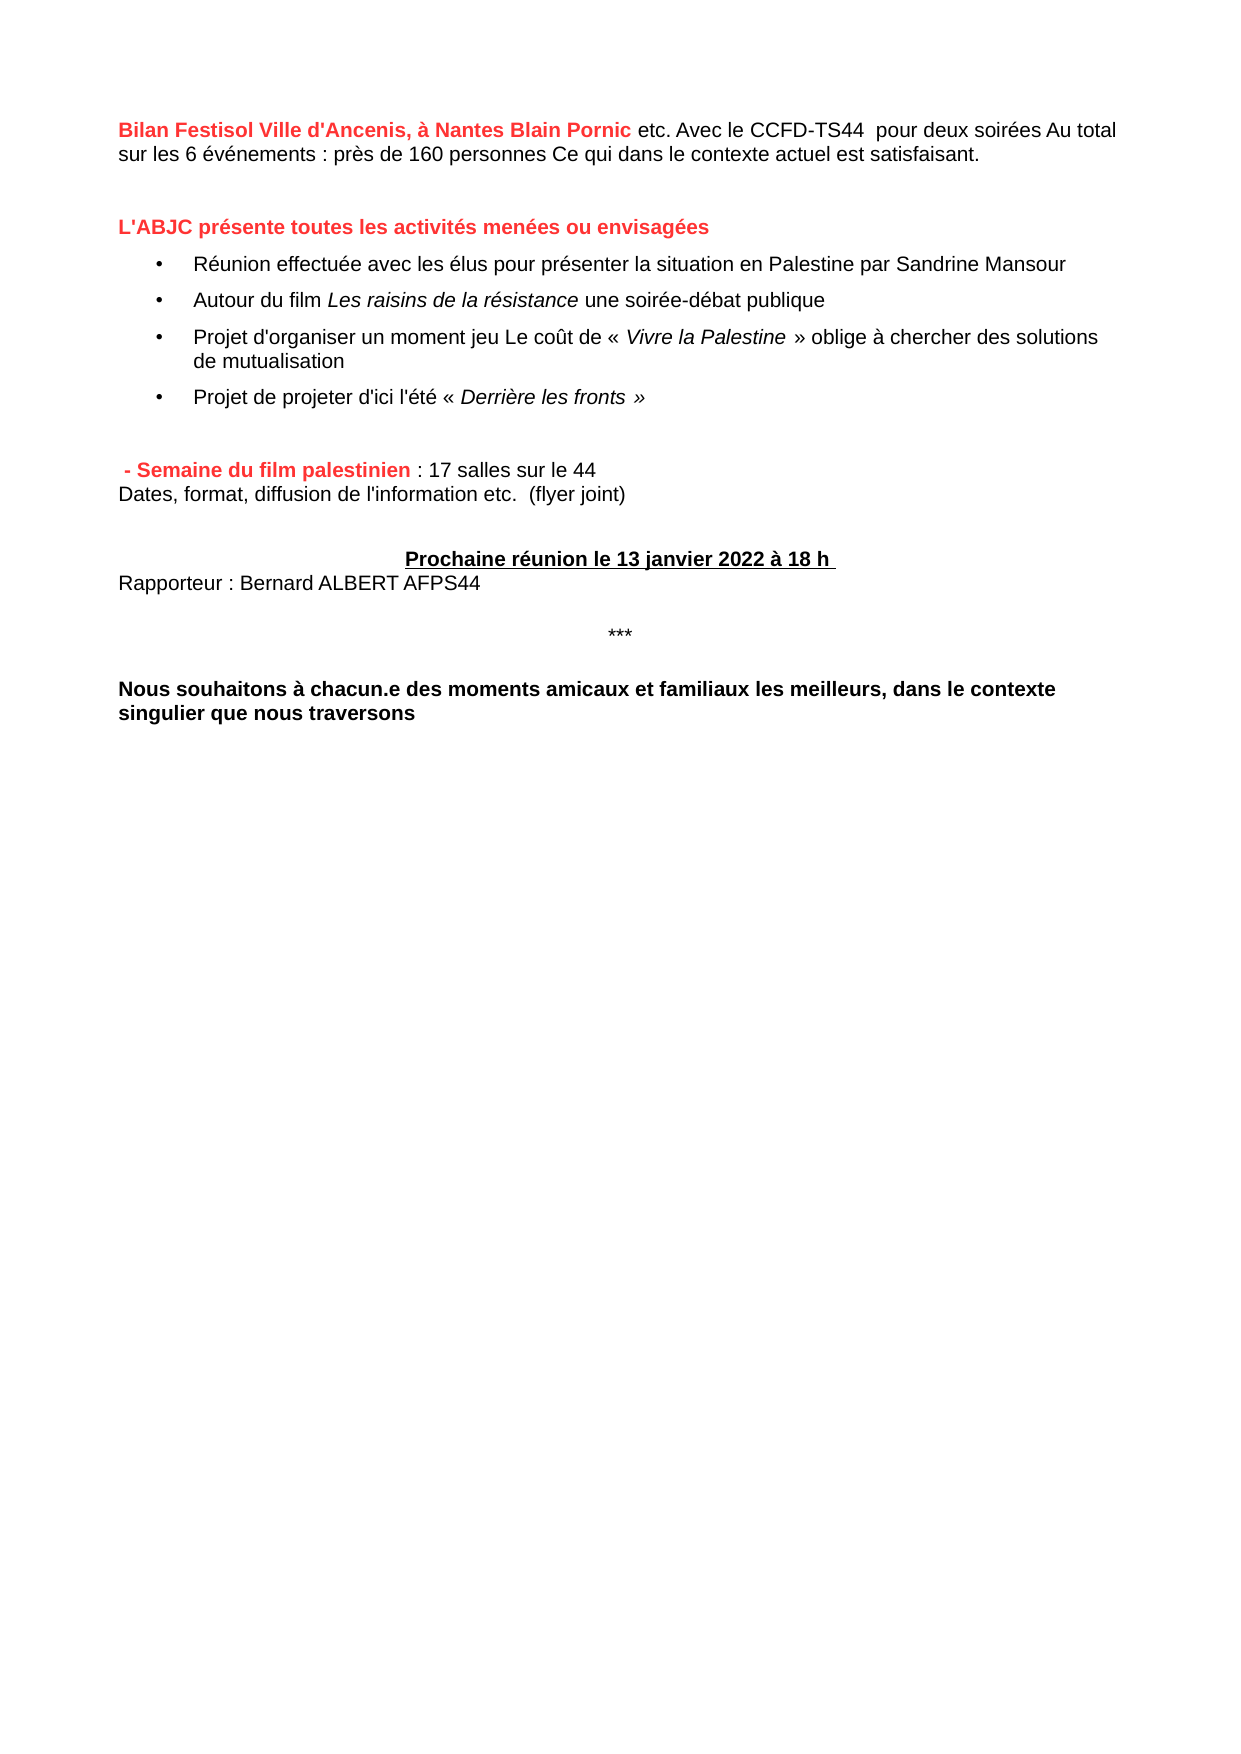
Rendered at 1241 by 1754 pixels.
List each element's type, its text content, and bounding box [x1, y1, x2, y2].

list Autour du film Les raisins de la résistance une soirée-débat publique [156, 288, 1122, 312]
text *** [118, 624, 1122, 648]
text Rapporteur : Bernard ALBERT AFPS44 [118, 571, 1122, 595]
list Projet d'organiser un moment jeu Le coût de « Vivre la Palestine » oblige à chercher des solutions de mutualisation [156, 324, 1122, 373]
text Nous souhaitons à chacun.e des moments amicaux et familiaux les meilleurs, dans le contexte singulier que nous traversons [118, 677, 1122, 724]
text Bilan Festisol Ville d'Ancenis, à Nantes Blain Pornic etc. Avec le CCFD-TS44 pour deux soirées Au total sur les 6 événements : près de 160 personnes Ce qui dans le contexte actuel est satisfaisant. [118, 118, 1122, 166]
text L'ABJC présente toutes les activités menées ou envisagées [118, 215, 1122, 239]
text Prochaine réunion le 13 janvier 2022 à 18 h [118, 547, 1122, 571]
list Projet de projeter d'ici l'été « Derrière les fronts » [156, 385, 1122, 409]
text - Semaine du film palestinien : 17 salles sur le 44 Dates, format, diffusion de l'information etc. (flyer joint) [118, 458, 1122, 506]
list Réunion effectuée avec les élus pour présenter la situation en Palestine par Sandrine Mansour [156, 251, 1122, 276]
